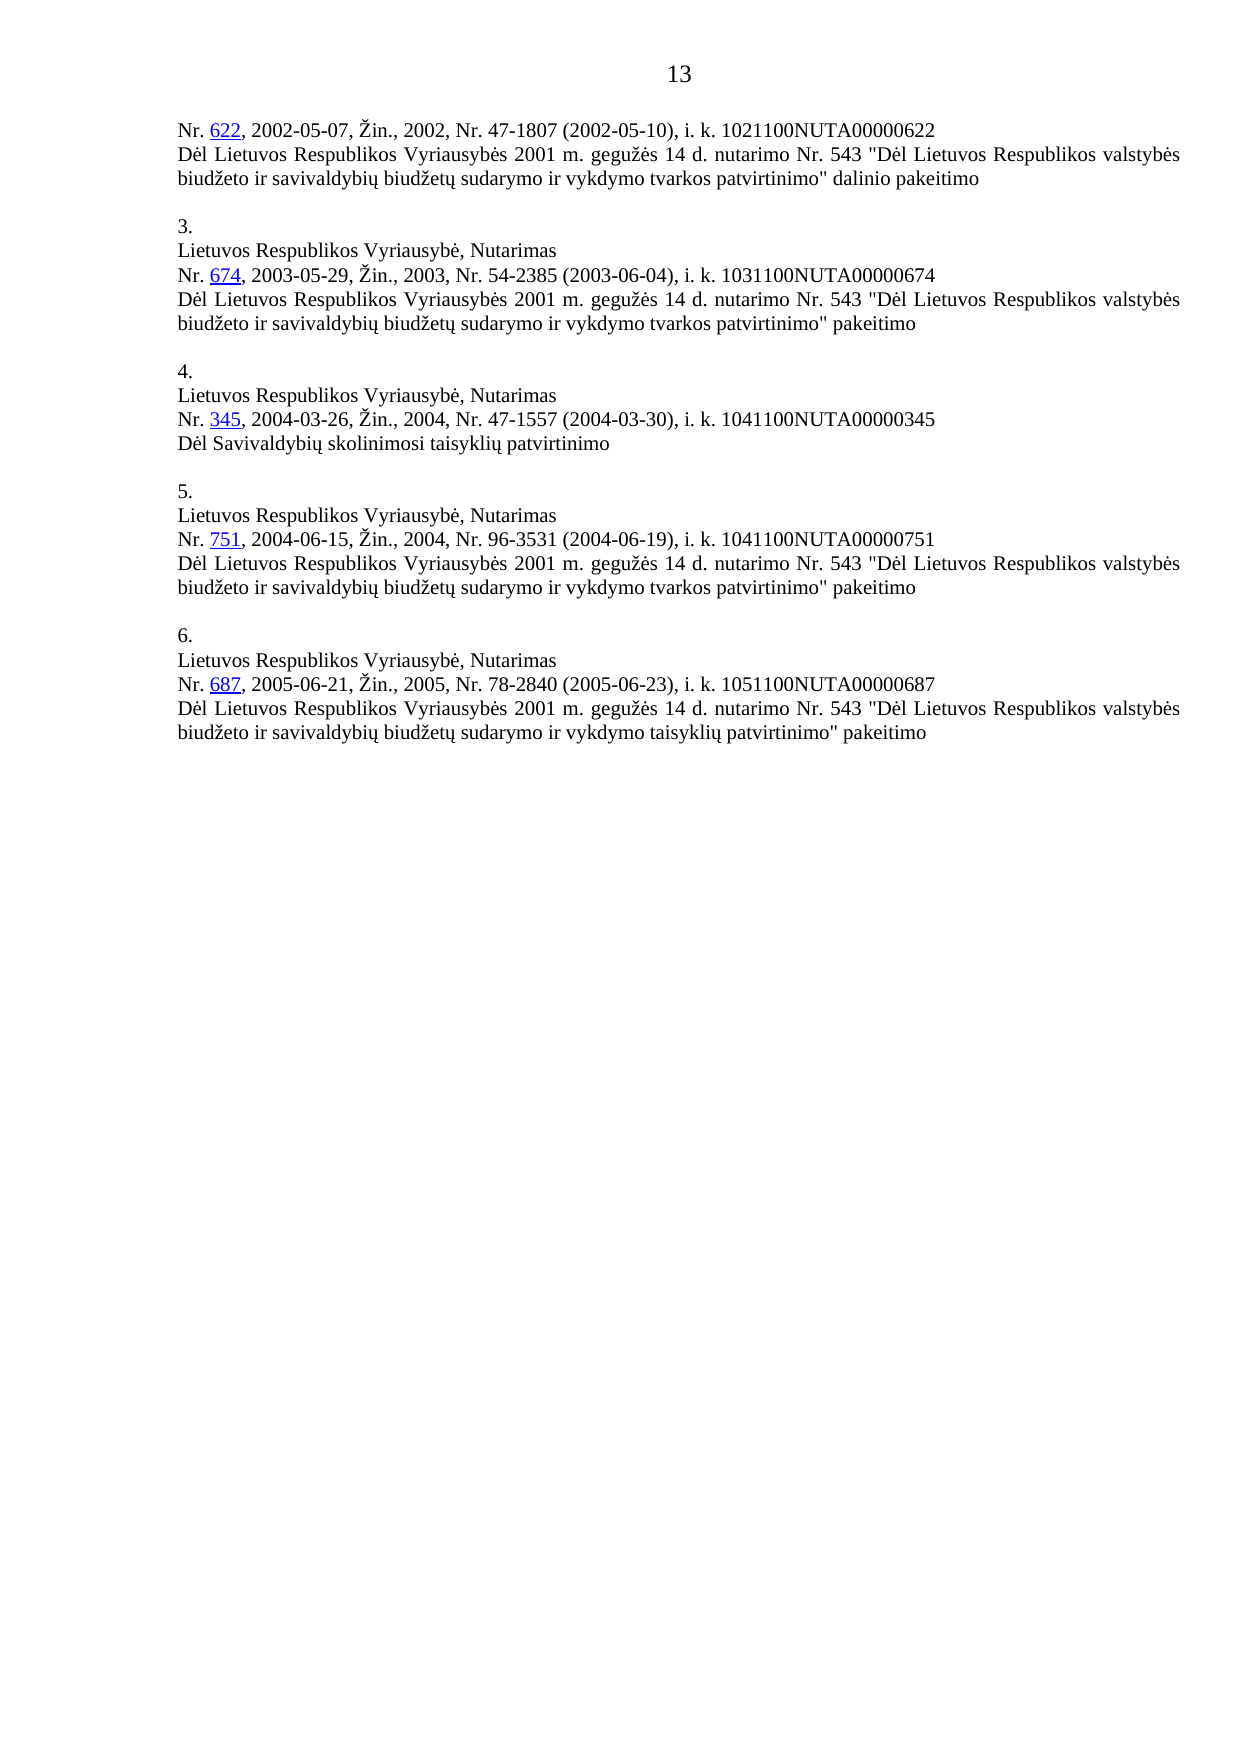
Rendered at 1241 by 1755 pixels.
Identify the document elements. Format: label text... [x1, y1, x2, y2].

text Dėl Lietuvos Respublikos Vyriausybės 2001 m. gegužės 14 d. nutarimo Nr. 543 "Dėl Lietuvos Respublikos valstybės biudžeto ir savivaldybių biudžetų sudarymo ir vykdymo tvarkos patvirtinimo" pakeitimo [177, 287, 1181, 335]
text 5. [177, 479, 1181, 503]
text Nr. 687, 2005-06-21, Žin., 2005, Nr. 78-2840 (2005-06-23), i. k. 1051100NUTA00000687 [177, 672, 1181, 696]
text Nr. 674, 2003-05-29, Žin., 2003, Nr. 54-2385 (2003-06-04), i. k. 1031100NUTA00000674 [177, 262, 1181, 287]
text Dėl Lietuvos Respublikos Vyriausybės 2001 m. gegužės 14 d. nutarimo Nr. 543 "Dėl Lietuvos Respublikos valstybės biudžeto ir savivaldybių biudžetų sudarymo ir vykdymo tvarkos patvirtinimo" pakeitimo [177, 551, 1181, 599]
text Dėl Lietuvos Respublikos Vyriausybės 2001 m. gegužės 14 d. nutarimo Nr. 543 "Dėl Lietuvos Respublikos valstybės biudžeto ir savivaldybių biudžetų sudarymo ir vykdymo taisyklių patvirtinimo" pakeitimo [177, 696, 1181, 744]
text Nr. 345, 2004-03-26, Žin., 2004, Nr. 47-1557 (2004-03-30), i. k. 1041100NUTA00000345 [177, 407, 1181, 431]
text Nr. 622, 2002-05-07, Žin., 2002, Nr. 47-1807 (2002-05-10), i. k. 1021100NUTA00000622 [177, 118, 1181, 142]
text Lietuvos Respublikos Vyriausybė, Nutarimas [177, 238, 1181, 262]
text Lietuvos Respublikos Vyriausybė, Nutarimas [177, 383, 1181, 407]
text 3. [177, 214, 1181, 238]
text 4. [177, 359, 1181, 383]
text Dėl Lietuvos Respublikos Vyriausybės 2001 m. gegužės 14 d. nutarimo Nr. 543 "Dėl Lietuvos Respublikos valstybės biudžeto ir savivaldybių biudžetų sudarymo ir vykdymo tvarkos patvirtinimo" dalinio pakeitimo [177, 142, 1181, 190]
text Dėl Savivaldybių skolinimosi taisyklių patvirtinimo [177, 431, 1181, 455]
text Lietuvos Respublikos Vyriausybė, Nutarimas [177, 647, 1181, 672]
text Lietuvos Respublikos Vyriausybė, Nutarimas [177, 503, 1181, 527]
text 6. [177, 623, 1181, 647]
text Nr. 751, 2004-06-15, Žin., 2004, Nr. 96-3531 (2004-06-19), i. k. 1041100NUTA00000751 [177, 527, 1181, 551]
